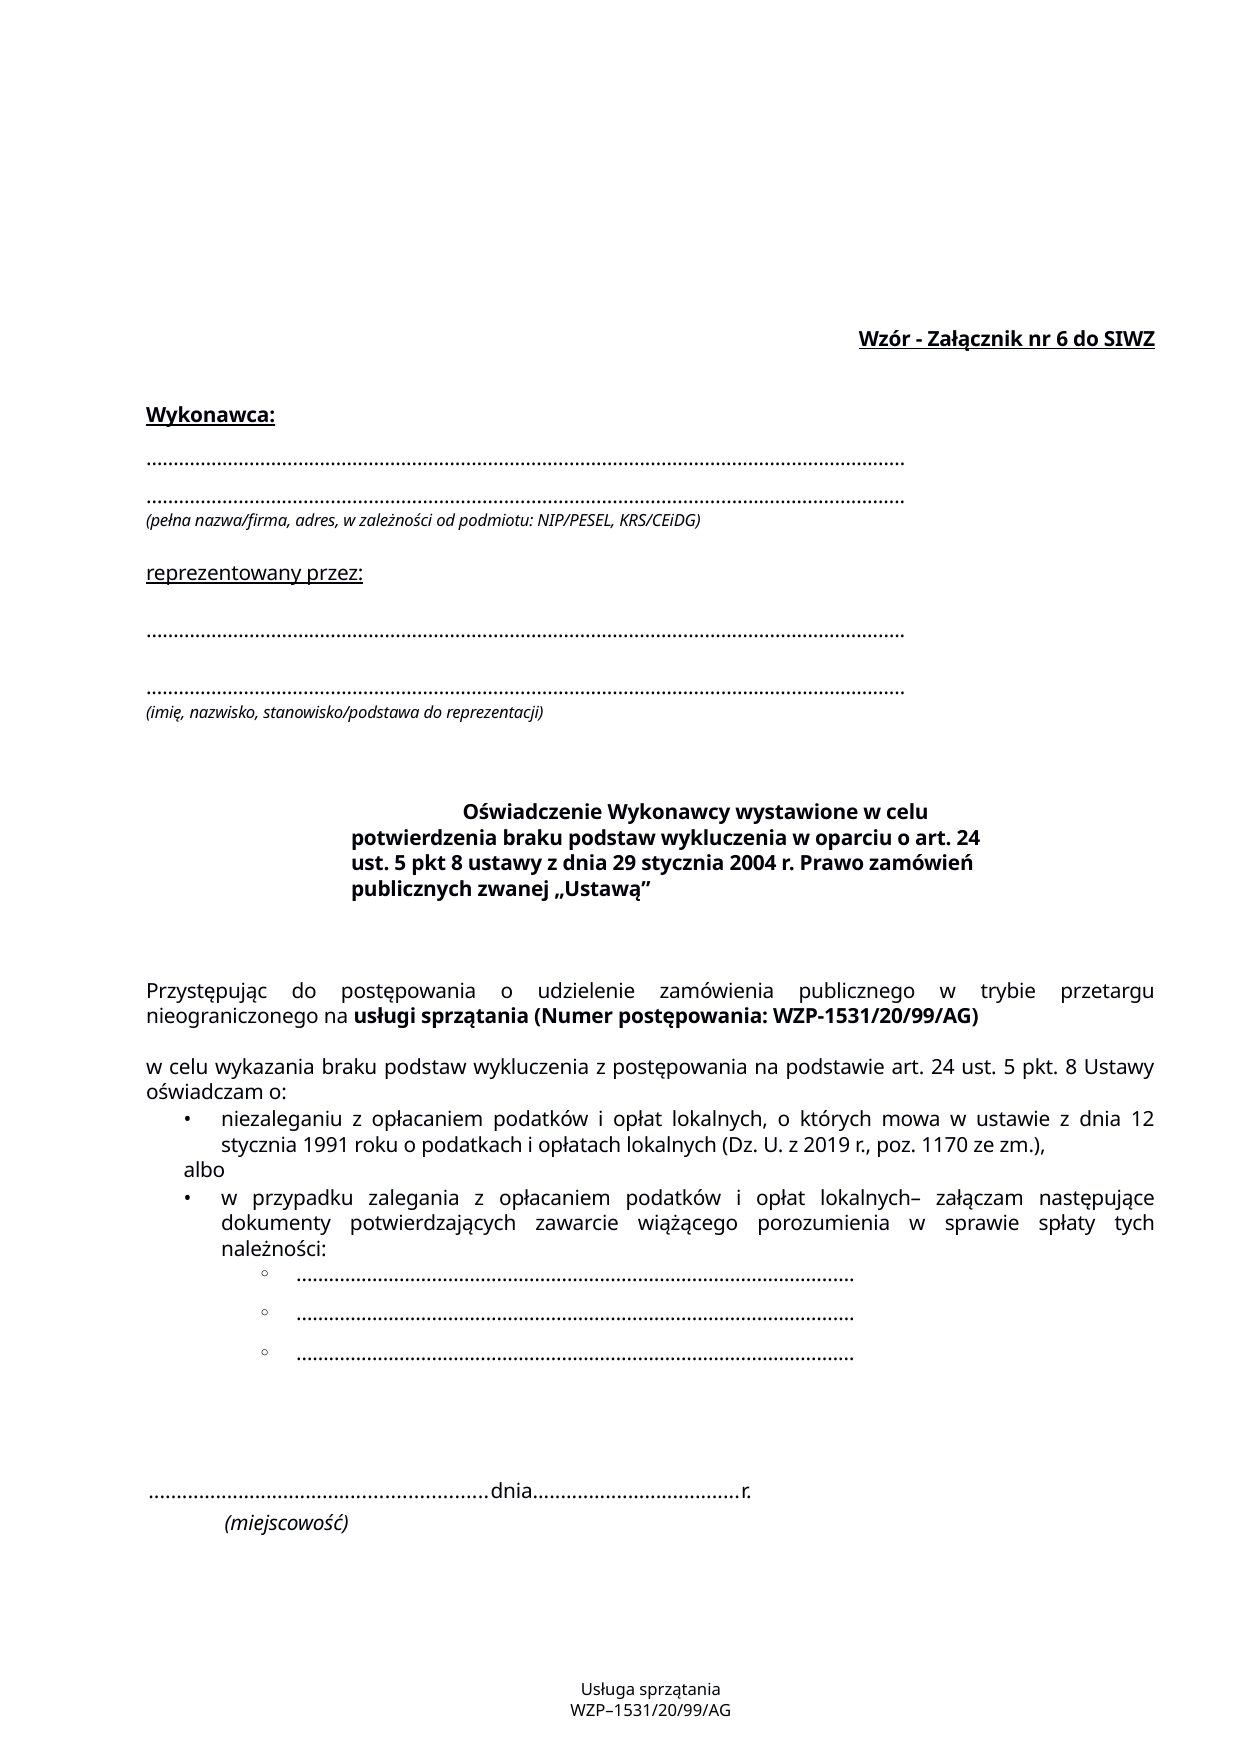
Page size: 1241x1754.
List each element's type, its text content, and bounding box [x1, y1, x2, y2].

text ………………………………………………………………………………………………………………………….. [146, 615, 1156, 643]
text Wykonawca: [146, 400, 1156, 429]
text (imię, nazwisko, stanowisko/podstawa do reprezentacji) [146, 700, 1156, 723]
text albo [183, 1157, 1156, 1183]
text dnia r. [148, 1476, 1156, 1504]
text Wzór - Załącznik nr 6 do SIWZ [572, 324, 1155, 352]
text ◦ …………………………………………………………………………………………. [258, 1261, 1156, 1287]
text Przystępując do postępowania o udzielenie zamówienia publicznego w trybie przetargu nieograniczonego na usługi sprzątania (Numer postępowania: WZP-1531/20/99/AG) [146, 978, 1156, 1029]
text reprezentowany przez: [146, 558, 1156, 587]
text • niezaleganiu z opłacaniem podatków i opłat lokalnych, o których mowa w ustawie z dnia 12 stycznia 1991 roku o podatkach i opłatach lokalnych (Dz. U. z 2019 r., poz. 1170 ze zm.), [183, 1106, 1155, 1157]
text (pełna nazwa/firma, adres, w zależności od podmiotu: NIP/PESEL, KRS/CEiDG) [146, 509, 1156, 532]
text • w przypadku zalegania z opłacaniem podatków i opłat lokalnych– załączam następujące dokumenty potwierdzających zawarcie wiążącego porozumienia w sprawie spłaty tych należności: [183, 1185, 1156, 1261]
text .………………………………………………………………………………………………….……………………… [146, 672, 1156, 700]
text …………………………………………………..……………………………………………………………………… [146, 443, 1156, 471]
text Oświadczenie Wykonawcy wystawione w celu potwierdzenia braku podstaw wykluczenia w oparciu o art. 24 ust. 5 pkt 8 ustawy z dnia 29 stycznia 2004 r. Prawo zamówień publicznych zwanej „Ustawą” [351, 799, 996, 901]
text ◦ ……………………………………………………………………….………………… [258, 1338, 1156, 1367]
text ◦ …………………………………………………………………………………………. [258, 1298, 1156, 1327]
text (miejscowość) [224, 1508, 1156, 1536]
text …………………….……………………………………………………………………………...……………………. [146, 483, 1149, 509]
text w celu wykazania braku podstaw wykluczenia z postępowania na podstawie art. 24 ust. 5 pkt. 8 Ustawy oświadczam o: [146, 1054, 1156, 1105]
